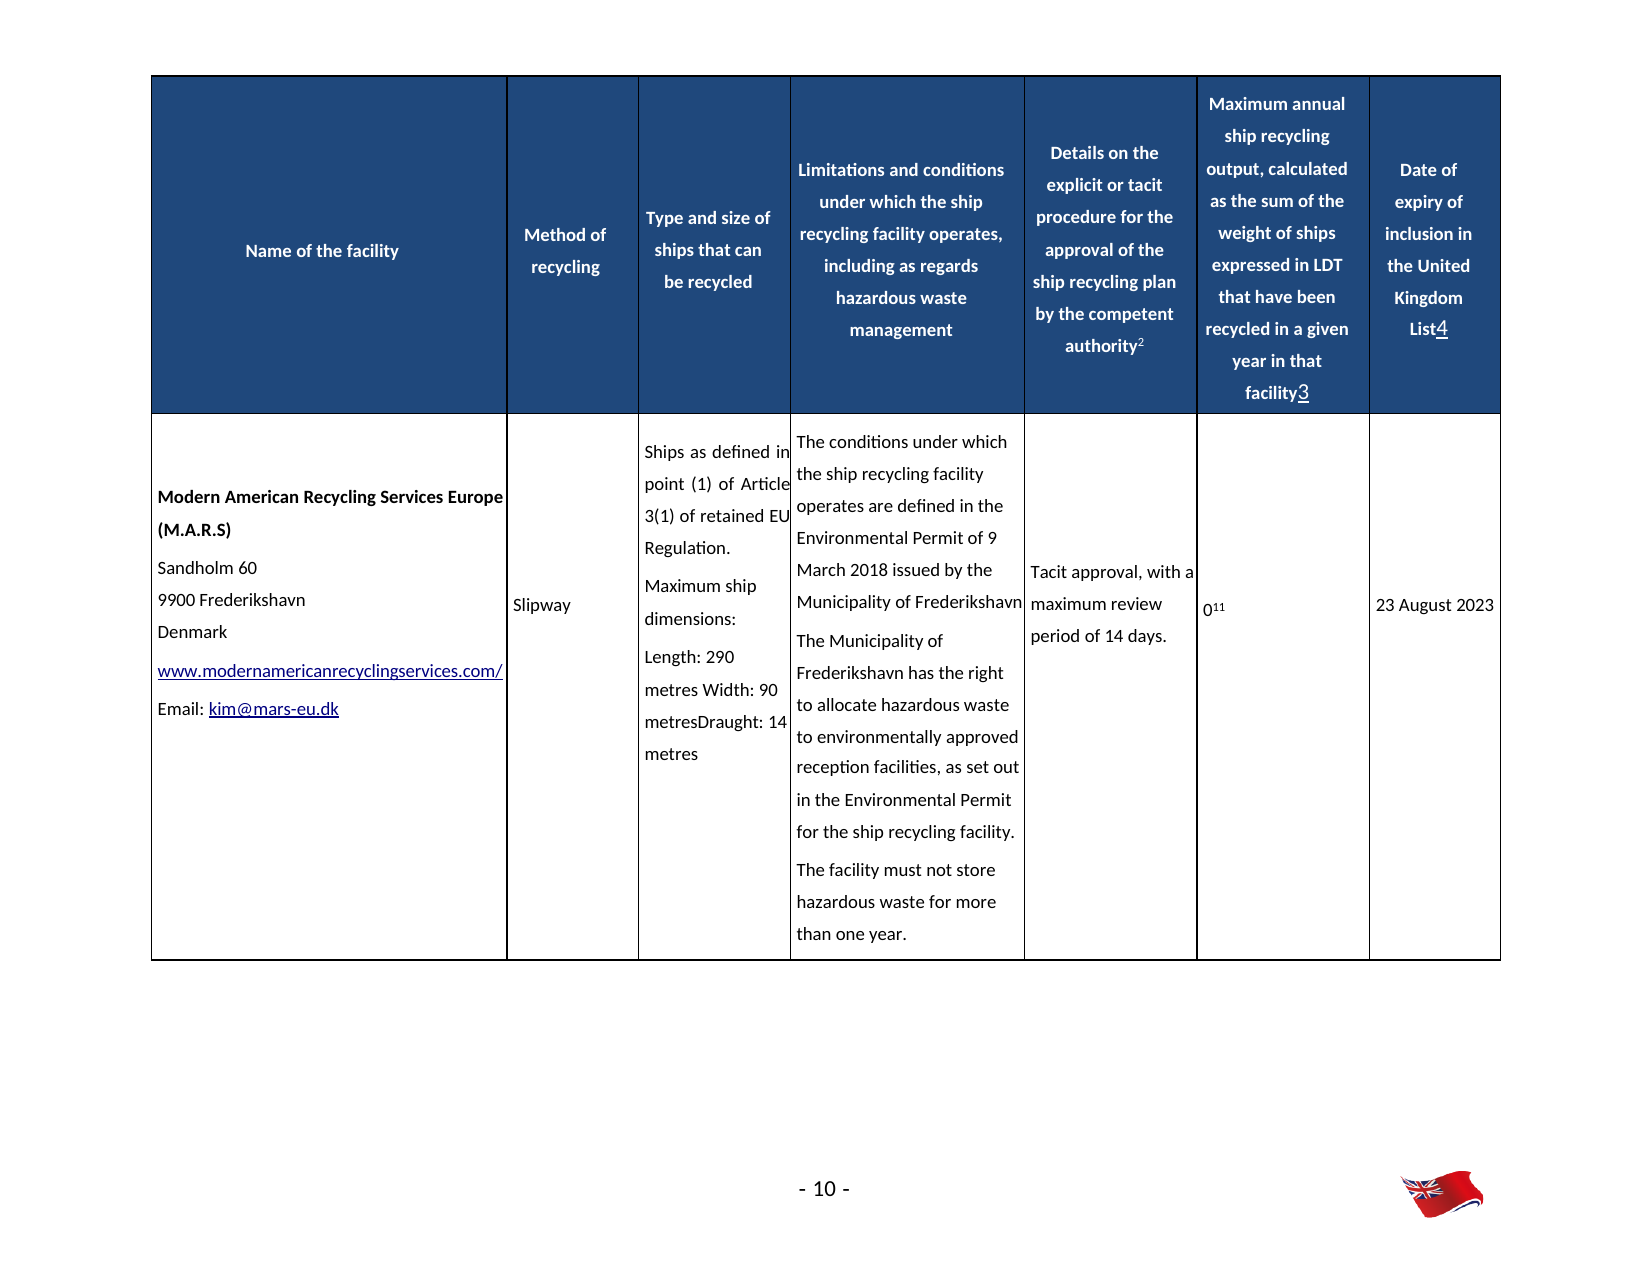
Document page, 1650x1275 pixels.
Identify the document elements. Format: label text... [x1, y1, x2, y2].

table_header Type and size of ships that can be recycled [639, 77, 790, 413]
table_cell Modern American Recycling Services Europe (M.A.R.S) Sandholm 60 9900 Frederikshavn Denmark www.modernamericanrecyclingservices.com/ Email: kim@mars-eu.dk [152, 414, 506, 959]
table_header Maximum annual ship recycling output, calculated as the sum of the weight of ships expressed in LDT that have been recycled in a given year in that facility3 [1198, 77, 1369, 413]
table_header Date of expiry of inclusion in the United Kingdom List4 [1370, 77, 1500, 413]
table_cell Tacit approval, with a maximum review period of 14 days. [1025, 414, 1196, 959]
table_header Method of recycling [508, 77, 638, 413]
table_cell 23 August 2023 [1370, 414, 1500, 959]
table_cell The conditions under which the ship recycling facility operates are defined in the Environmental Permit of 9 March 2018 issued by the Municipality of Frederikshavn The Municipality of Frederikshavn has the right to allocate hazardous waste to environmentally approved reception facilities, as set out in the Environmental Permit for the ship recycling facility. The facility must not store hazardous waste for more than one year. [791, 414, 1024, 959]
table_cell Ships as defined in point (1) of Article 3(1) of retained EU Regulation. Maximum ship dimensions: Length: 290 metres Width: 90 metresDraught: 14 metres [639, 414, 790, 959]
table_header Limitations and conditions under which the ship recycling facility operates, including as regards hazardous waste management [791, 77, 1024, 413]
table_cell 011 [1198, 414, 1369, 959]
table_header Details on the explicit or tacit procedure for the approval of the ship recycling plan by the competent authority2 [1025, 77, 1196, 413]
table_header Name of the facility [152, 77, 506, 413]
table_cell Slipway [508, 414, 638, 959]
